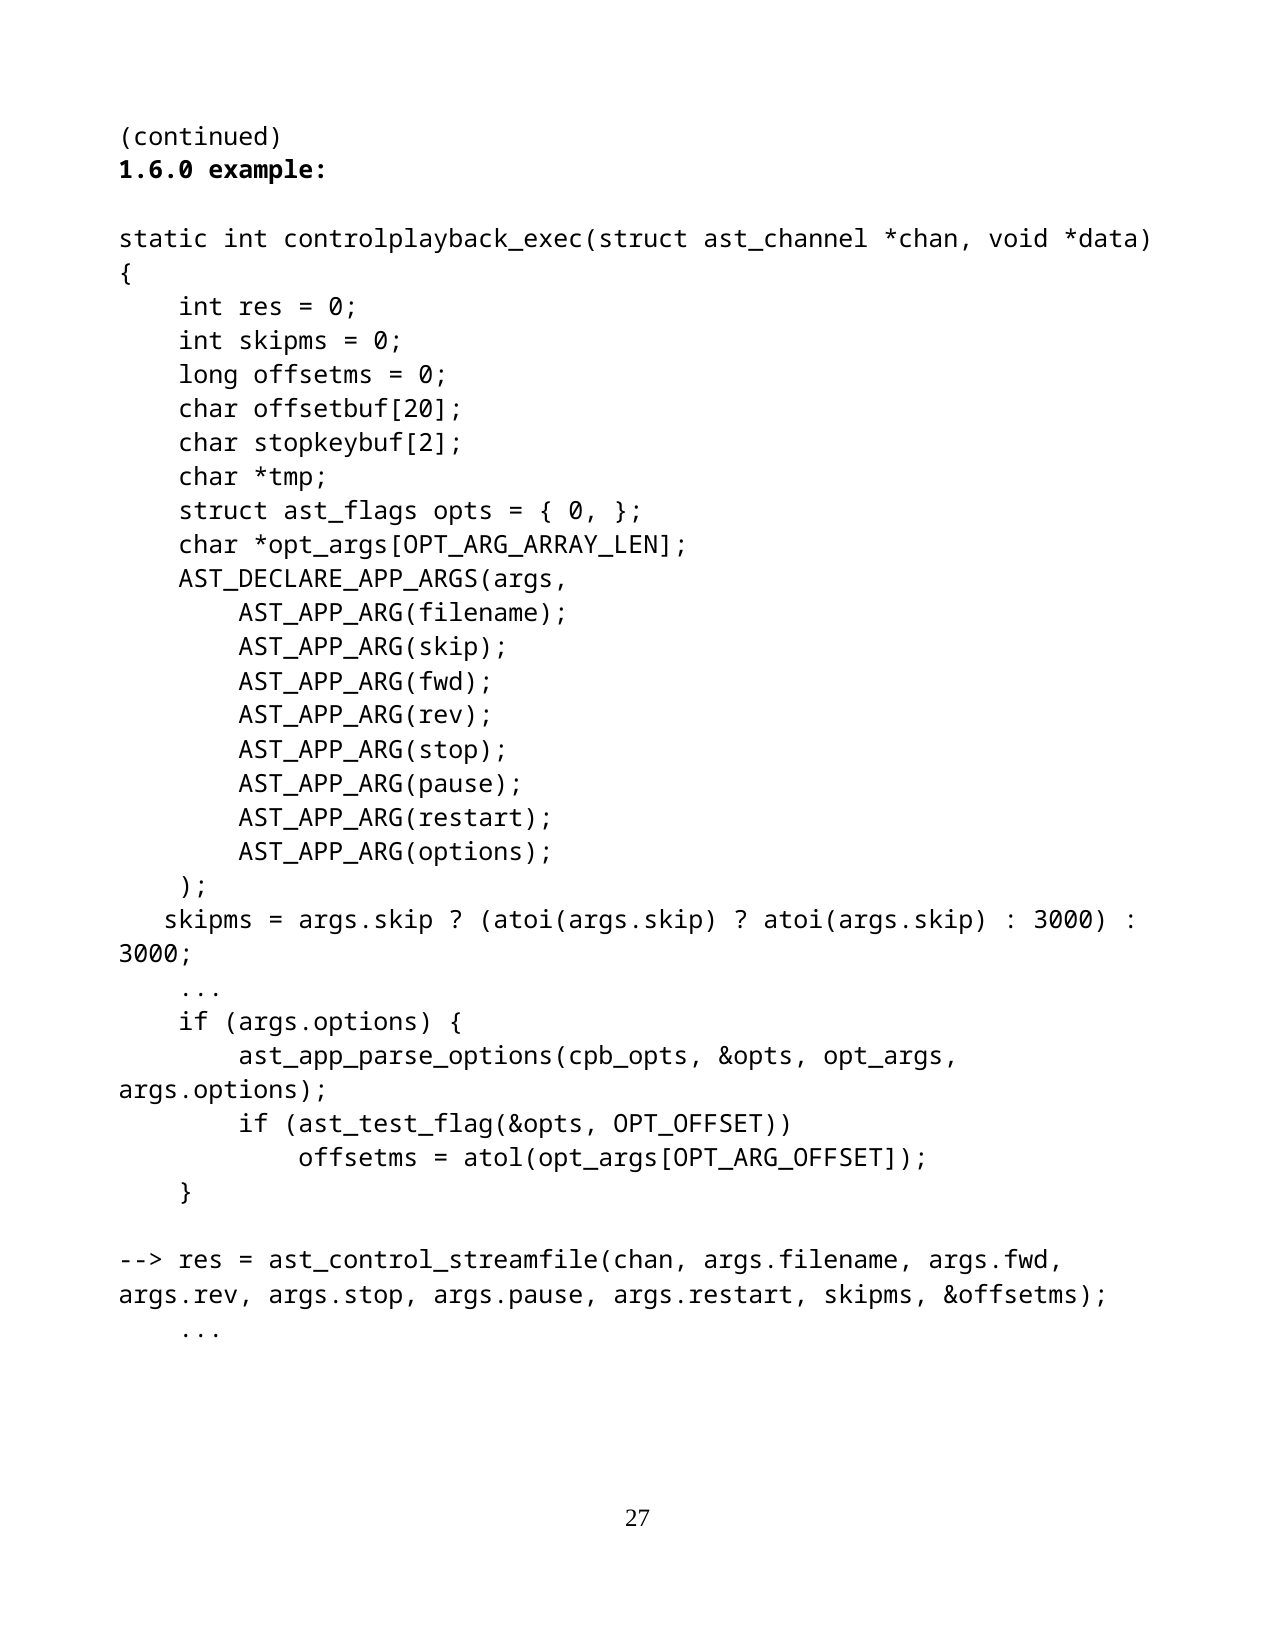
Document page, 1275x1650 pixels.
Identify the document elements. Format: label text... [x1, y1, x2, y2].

text if (args.options) { [118, 1004, 1157, 1038]
text char offsetbuf[20]; [118, 391, 1157, 425]
text char *opt_args[OPT_ARG_ARRAY_LEN]; [118, 527, 1157, 561]
text ast_app_parse_options(cpb_opts, &opts, opt_args, args.options); [118, 1038, 1157, 1106]
text ... [118, 970, 1157, 1004]
text ... [118, 1310, 1157, 1344]
text if (ast_test_flag(&opts, OPT_OFFSET)) [118, 1106, 1157, 1140]
text 1.6.0 example: [118, 152, 1157, 186]
text } [118, 1174, 1157, 1208]
text AST_APP_ARG(fwd); [118, 663, 1157, 697]
text int res = 0; [118, 288, 1157, 322]
text AST_APP_ARG(stop); [118, 731, 1157, 765]
text AST_APP_ARG(restart); [118, 799, 1157, 833]
text AST_APP_ARG(skip); [118, 629, 1157, 663]
text AST_APP_ARG(filename); [118, 595, 1157, 629]
text struct ast_flags opts = { 0, }; [118, 493, 1157, 527]
text AST_DECLARE_APP_ARGS(args, [118, 561, 1157, 595]
text AST_APP_ARG(pause); [118, 765, 1157, 799]
text char *tmp; [118, 459, 1157, 493]
text offsetms = atol(opt_args[OPT_ARG_OFFSET]); [118, 1140, 1157, 1174]
text static int controlplayback_exec(struct ast_channel *chan, void *data) [118, 220, 1157, 254]
text skipms = args.skip ? (atoi(args.skip) ? atoi(args.skip) : 3000) : 3000; [118, 902, 1157, 970]
text --> res = ast_control_streamfile(chan, args.filename, args.fwd, args.rev, args.stop, args.pause, args.restart, skipms, &offsetms); [118, 1242, 1157, 1310]
text (continued) [118, 118, 1157, 152]
text AST_APP_ARG(rev); [118, 697, 1157, 731]
text long offsetms = 0; [118, 357, 1157, 391]
text int skipms = 0; [118, 322, 1157, 357]
text { [118, 254, 1157, 288]
text ); [118, 867, 1157, 902]
text char stopkeybuf[2]; [118, 425, 1157, 459]
text AST_APP_ARG(options); [118, 833, 1157, 867]
